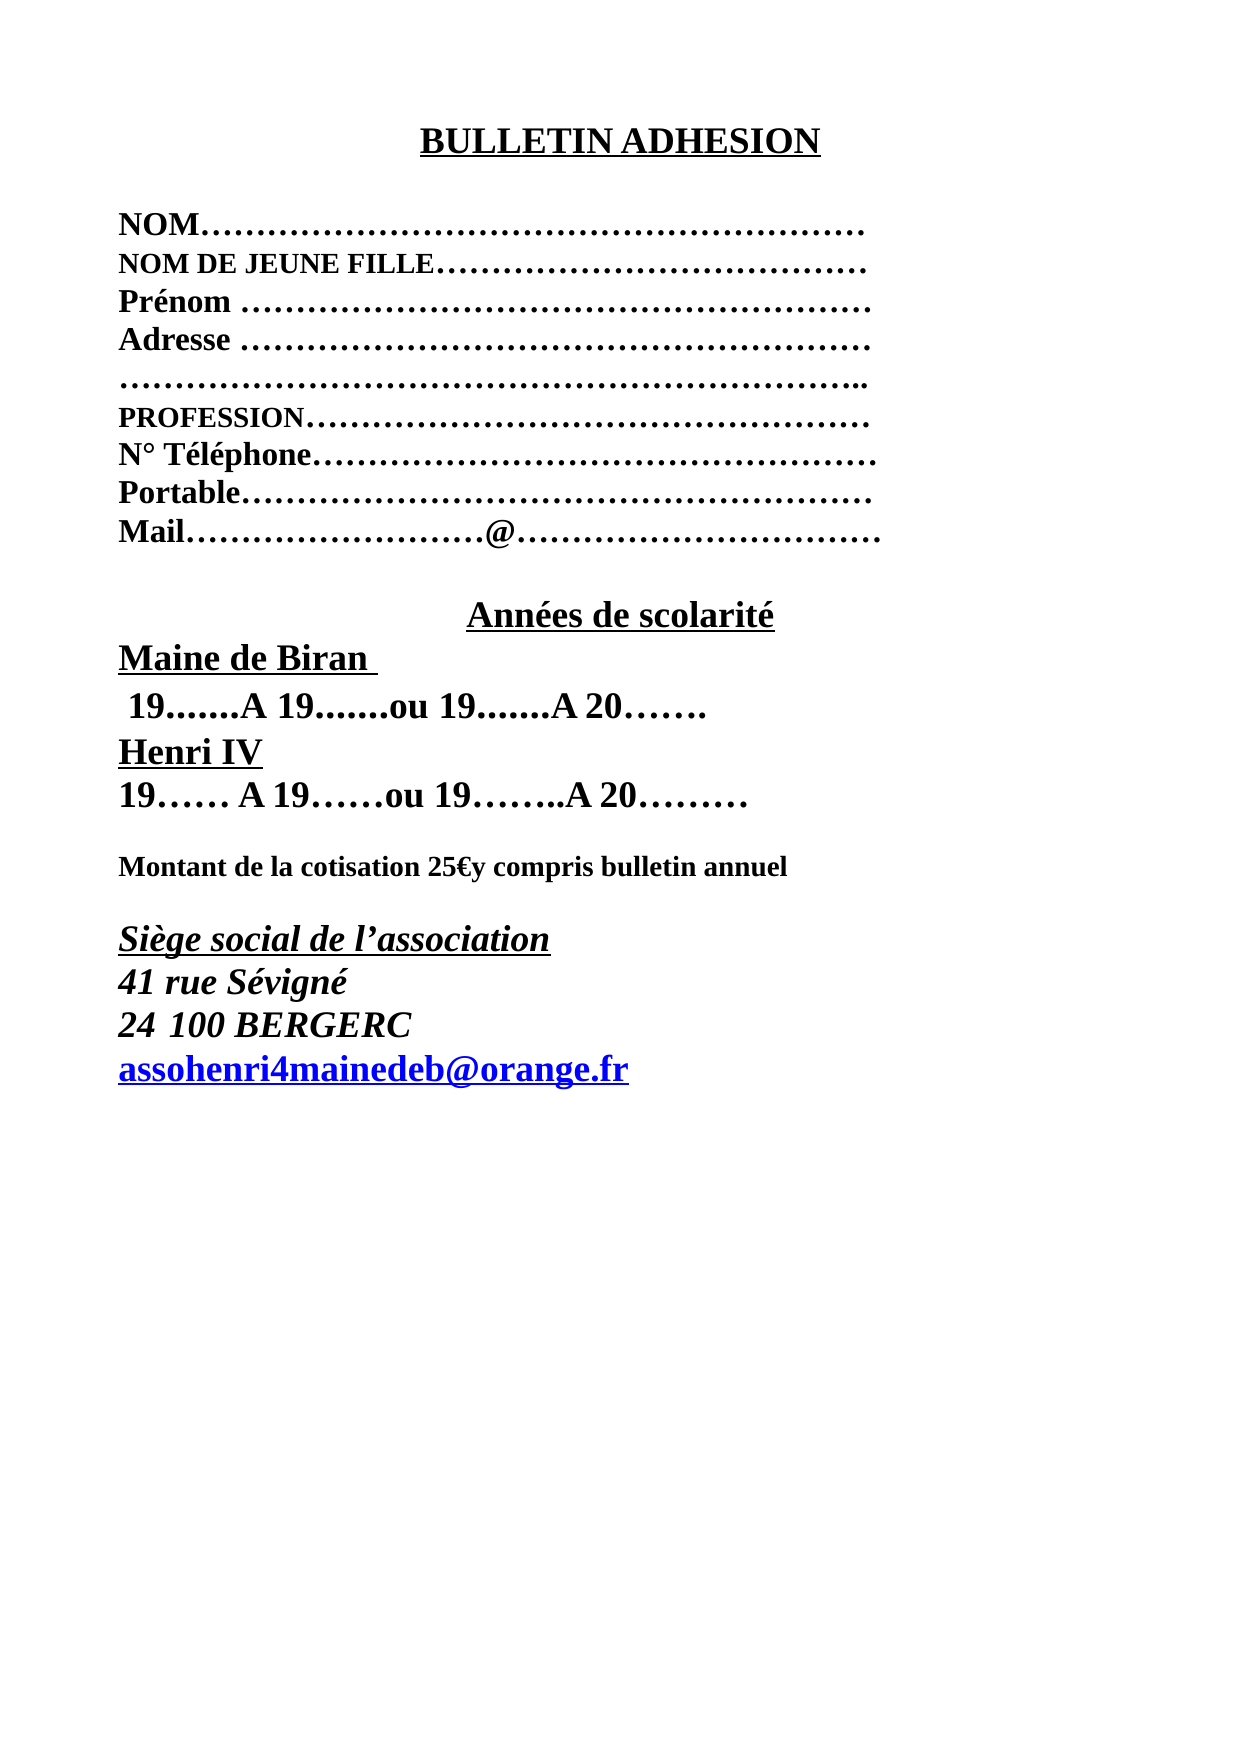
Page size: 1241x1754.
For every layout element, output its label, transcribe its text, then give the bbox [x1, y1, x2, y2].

text 24 100 BERGERC [118, 1003, 1122, 1046]
text N° Téléphone…………………………………………… [118, 434, 1122, 473]
text Mail………………………@…………………………… [118, 511, 1122, 549]
text Adresse ………………………………………………… [118, 319, 1122, 358]
text 19…….A 19…….ou 19…….A 20……. [118, 679, 1122, 730]
text Années de scolarité [118, 592, 1122, 636]
text 41 rue Sévigné [118, 960, 1122, 1003]
text Siège social de l’association [118, 917, 1122, 960]
text Montant de la cotisation 25€y compris bulletin annuel [118, 849, 1122, 883]
text Maine de Biran [118, 636, 1122, 679]
text 19…… A 19……ou 19……..A 20……… [118, 773, 1122, 816]
text assohenri4mainedeb@orange.fr [118, 1046, 1122, 1089]
text Prénom ………………………………………………… [118, 281, 1122, 319]
text ………………………………………………………….. [118, 358, 1122, 396]
text PROFESSION…………………………………………… [118, 396, 1122, 434]
text NOM DE JEUNE FILLE………………………………… [118, 243, 1122, 281]
text Henri IV [118, 730, 1122, 773]
text Portable………………………………………………… [118, 473, 1122, 511]
text NOM…………………………………………………… [118, 204, 1122, 243]
text BULLETIN ADHESION [118, 118, 1122, 161]
